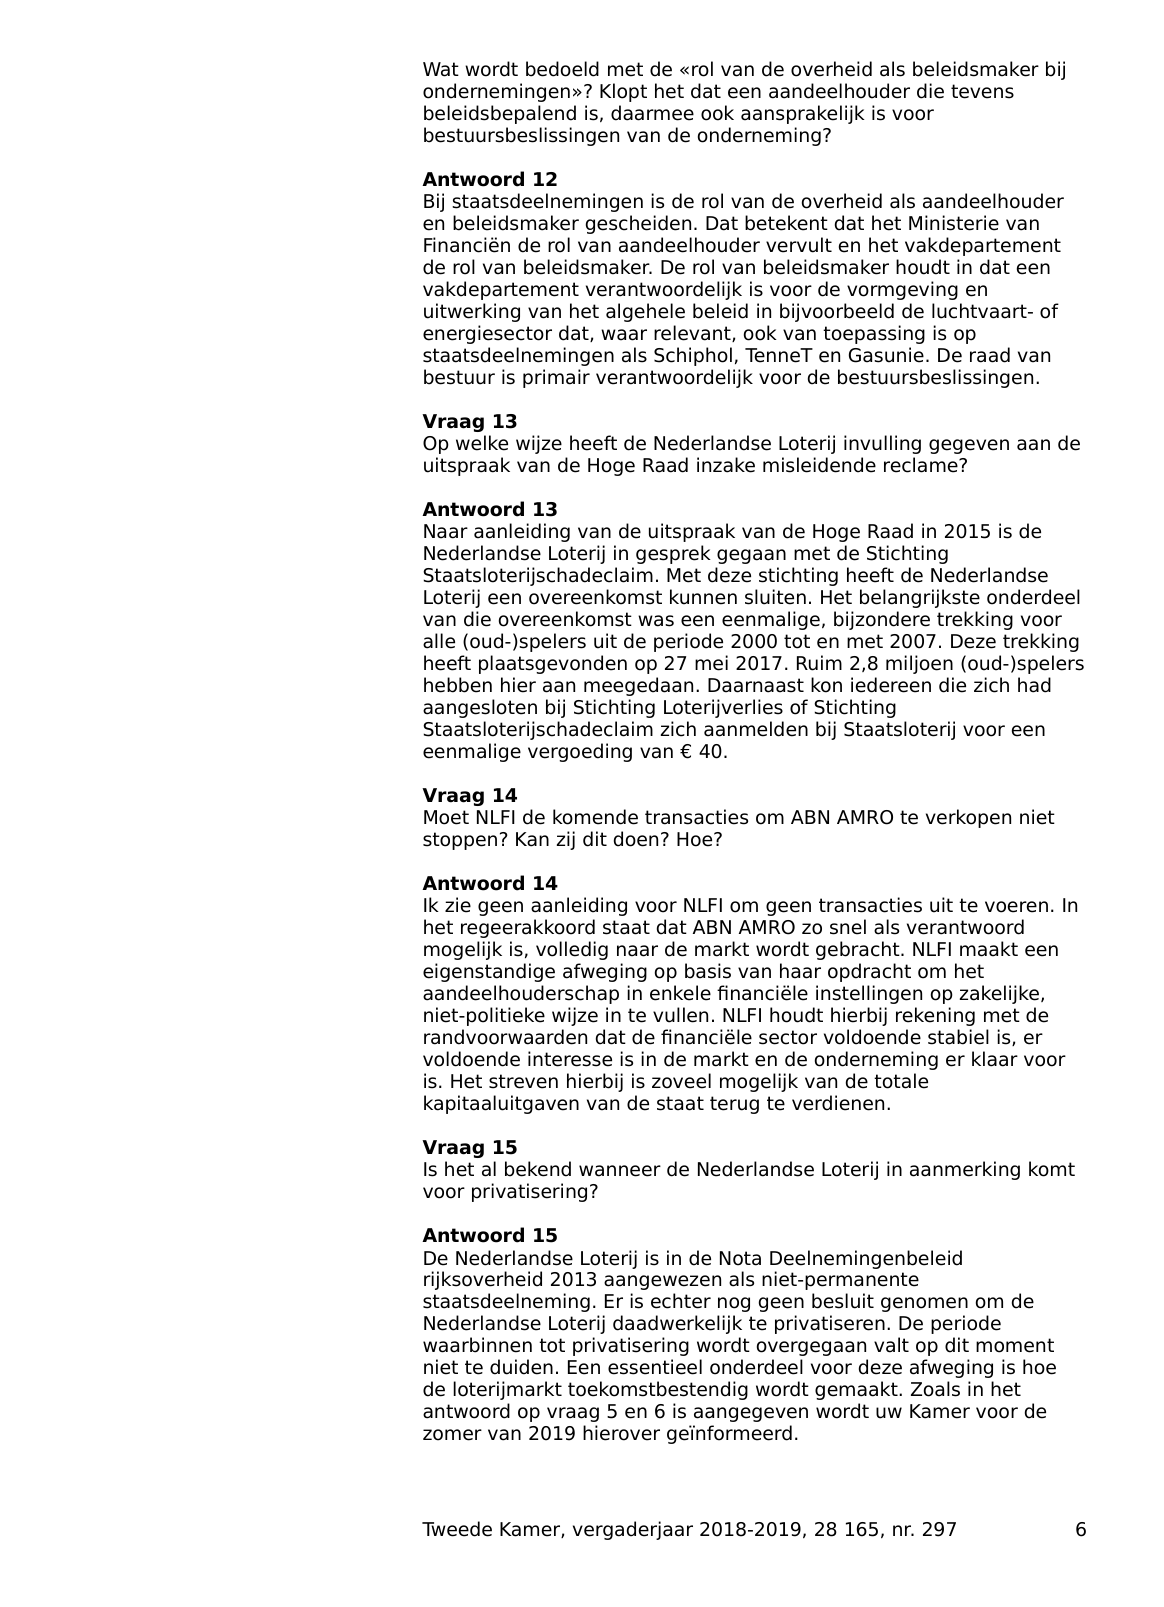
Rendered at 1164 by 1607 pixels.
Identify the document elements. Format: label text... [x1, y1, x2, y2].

text Is het al bekend wanneer de Nederlandse Loterij in aanmerking komt voor privatisering? [422, 1159, 1087, 1203]
text Bij staatsdeelnemingen is de rol van de overheid als aandeelhouder en beleidsmaker gescheiden. Dat betekent dat het Ministerie van Financiën de rol van aandeelhouder vervult en het vakdepartement de rol van beleidsmaker. De rol van beleidsmaker houdt in dat een vakdepartement verantwoordelijk is voor de vormgeving en uitwerking van het algehele beleid in bijvoorbeeld de luchtvaart- of energiesector dat, waar relevant, ook van toepassing is op staatsdeelnemingen als Schiphol, TenneT en Gasunie. De raad van bestuur is primair verantwoordelijk voor de bestuursbeslissingen. [422, 191, 1087, 389]
text Antwoord 14 [422, 873, 1087, 895]
text De Nederlandse Loterij is in de Nota Deelnemingenbeleid rijksoverheid 2013 aangewezen als niet-permanente staatsdeelneming. Er is echter nog geen besluit genomen om de Nederlandse Loterij daadwerkelijk te privatiseren. De periode waarbinnen tot privatisering wordt overgegaan valt op dit moment niet te duiden. Een essentieel onderdeel voor deze afweging is hoe de loterijmarkt toekomstbestendig wordt gemaakt. Zoals in het antwoord op vraag 5 en 6 is aangegeven wordt uw Kamer voor de zomer van 2019 hierover geïnformeerd. [422, 1247, 1087, 1445]
text Antwoord 15 [422, 1225, 1087, 1247]
text Vraag 14 [422, 785, 1087, 807]
text Antwoord 12 [422, 169, 1087, 191]
text Vraag 15 [422, 1137, 1087, 1159]
text Wat wordt bedoeld met de «rol van de overheid als beleidsmaker bij ondernemingen»? Klopt het dat een aandeelhouder die tevens beleidsbepalend is, daarmee ook aansprakelijk is voor bestuursbeslissingen van de onderneming? [422, 59, 1087, 147]
text Ik zie geen aanleiding voor NLFI om geen transacties uit te voeren. In het regeerakkoord staat dat ABN AMRO zo snel als verantwoord mogelijk is, volledig naar de markt wordt gebracht. NLFI maakt een eigenstandige afweging op basis van haar opdracht om het aandeelhouderschap in enkele financiële instellingen op zakelijke, niet-politieke wijze in te vullen. NLFI houdt hierbij rekening met de randvoorwaarden dat de financiële sector voldoende stabiel is, er voldoende interesse is in de markt en de onderneming er klaar voor is. Het streven hierbij is zoveel mogelijk van de totale kapitaaluitgaven van de staat terug te verdienen. [422, 895, 1087, 1115]
text Moet NLFI de komende transacties om ABN AMRO te verkopen niet stoppen? Kan zij dit doen? Hoe? [422, 807, 1087, 851]
text Naar aanleiding van de uitspraak van de Hoge Raad in 2015 is de Nederlandse Loterij in gesprek gegaan met de Stichting Staatsloterijschadeclaim. Met deze stichting heeft de Nederlandse Loterij een overeenkomst kunnen sluiten. Het belangrijkste onderdeel van die overeenkomst was een eenmalige, bijzondere trekking voor alle (oud-)spelers uit de periode 2000 tot en met 2007. Deze trekking heeft plaatsgevonden op 27 mei 2017. Ruim 2,8 miljoen (oud-)spelers hebben hier aan meegedaan. Daarnaast kon iedereen die zich had aangesloten bij Stichting Loterijverlies of Stichting Staatsloterijschadeclaim zich aanmelden bij Staatsloterij voor een eenmalige vergoeding van € 40. [422, 521, 1087, 763]
text Vraag 13 [422, 411, 1087, 433]
text Op welke wijze heeft de Nederlandse Loterij invulling gegeven aan de uitspraak van de Hoge Raad inzake misleidende reclame? [422, 433, 1087, 477]
text Antwoord 13 [422, 499, 1087, 521]
